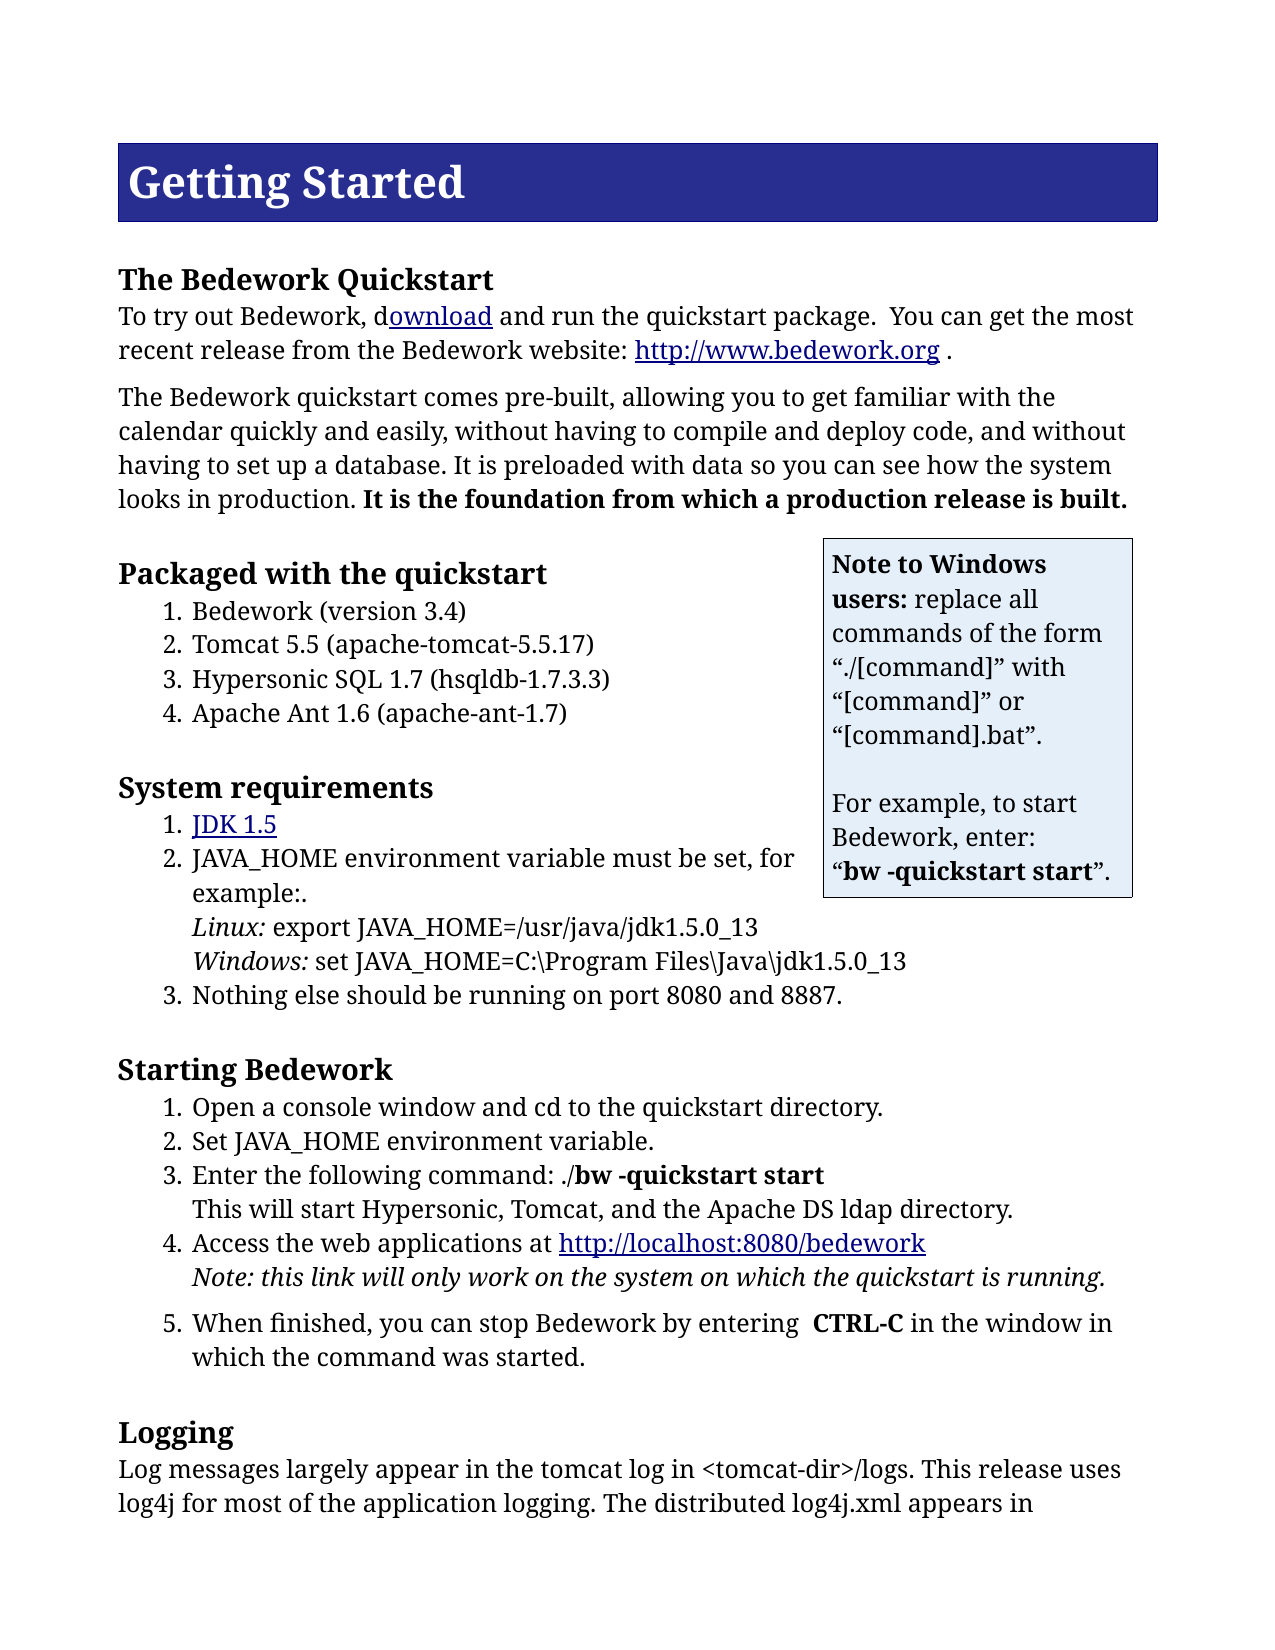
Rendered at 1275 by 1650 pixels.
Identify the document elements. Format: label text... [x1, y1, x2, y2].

list Apache Ant 1.6 (apache-ant-1.7) [162, 695, 822, 729]
list [1133, 627, 1157, 661]
list Nothing else should be running on port 8080 and 8887. [162, 977, 1157, 1011]
text “bw -quickstart start”. [832, 854, 1123, 888]
subtitle Logging [118, 1412, 1157, 1452]
text The Bedework quickstart comes pre-built, allowing you to get familiar with the calendar quickly and easily, without having to compile and deploy code, and without having to set up a database. It is preloaded with data so you can see how the system looks in production. It is the foundation from which a production release is built. [118, 379, 1157, 515]
list JDK 1.5 [162, 807, 822, 841]
list Set JAVA_HOME environment variable. [162, 1123, 1157, 1157]
text Note to Windows users: replace all commands of the form “./[command]” with “[command]” or “[command].bat”. [832, 547, 1123, 752]
list JAVA_HOME environment variable must be set, for example:. Linux: export JAVA_HOME=/usr/java/jdk1.5.0_13 Windows: set JAVA_HOME=C:\Program Files\Java\jdk1.5.0_13 [162, 841, 1157, 977]
list Tomcat 5.5 (apache-tomcat-5.5.17) [162, 627, 822, 661]
subtitle [1133, 553, 1157, 593]
list Enter the following command: ./bw -quickstart start This will start Hypersonic, Tomcat, and the Apache DS ldap directory. [162, 1157, 1157, 1225]
text To try out Bedework, download and run the quickstart package. You can get the most recent release from the Bedework website: http://www.bedework.org . [118, 298, 1157, 367]
list [1133, 661, 1157, 695]
subtitle Packaged with the quickstart [118, 553, 822, 593]
list [1133, 695, 1157, 729]
subtitle [1133, 767, 1157, 807]
subtitle Getting Started [119, 144, 1157, 221]
subtitle System requirements [118, 767, 822, 807]
list Access the web applications at http://localhost:8080/bedework Note: this link will only work on the system on which the quickstart is running. [162, 1225, 1157, 1293]
list [1133, 807, 1157, 841]
subtitle The Bedework Quickstart [118, 259, 1157, 298]
text Log messages largely appear in the tomcat log in <tomcat-dir>/logs. This release uses log4j for most of the application logging. The distributed log4j.xml appears in [118, 1452, 1157, 1520]
list Hypersonic SQL 1.7 (hsqldb-1.7.3.3) [162, 661, 822, 695]
subtitle Starting Bedework [88, 1049, 1157, 1089]
list [1133, 593, 1157, 627]
list When finished, you can stop Bedework by entering CTRL-C in the window in which the command was started. [162, 1306, 1157, 1374]
list Bedework (version 3.4) [162, 593, 822, 627]
text For example, to start Bedework, enter: [832, 786, 1123, 854]
list Open a console window and cd to the quickstart directory. [162, 1089, 1157, 1123]
